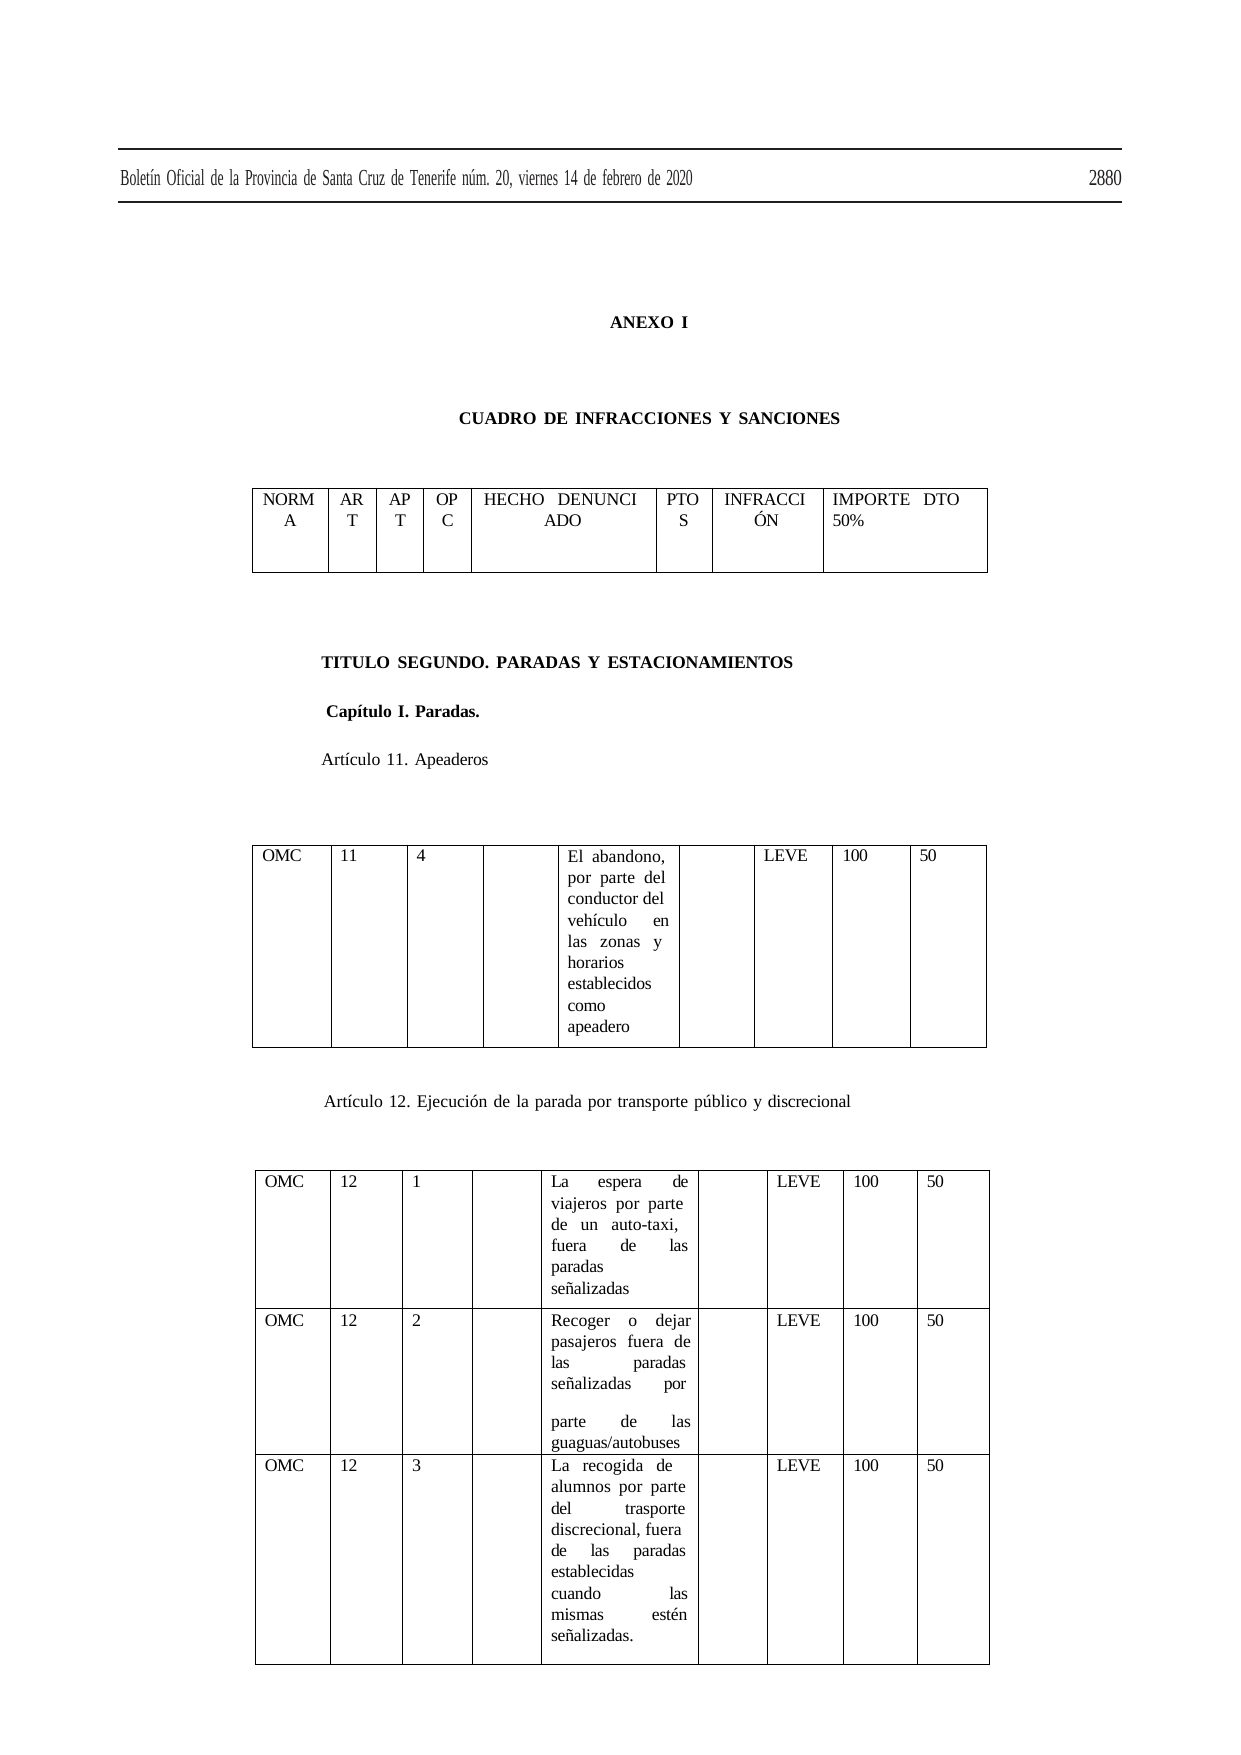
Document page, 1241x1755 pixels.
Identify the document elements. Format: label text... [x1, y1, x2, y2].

table_header HECHO DENUNCI ADO [472, 489, 656, 572]
table_header LEVE [768, 1171, 843, 1308]
table_cell Recoger o dejar pasajeros fuera de las paradas señalizadas por parte de las guaguas/autobuses [542, 1309, 698, 1454]
subtitle Capítulo I. Paradas. [326, 701, 1134, 721]
table_header AP T [377, 489, 423, 572]
table_cell LEVE [768, 1309, 843, 1454]
table_header [680, 846, 754, 1047]
table_header La espera de viajeros por parte de un auto-taxi, fuera de las paradas señalizadas [542, 1171, 698, 1308]
text ANEXO I [330, 312, 969, 332]
table_cell La recogida de alumnos por parte del trasporte discrecional, fuera de las paradas establecidas cuando las mismas estén señalizadas. [542, 1455, 698, 1663]
table_cell OMC [256, 1309, 330, 1454]
text TITULO SEGUNDO. PARADAS Y ESTACIONAMIENTOS [321, 652, 1134, 673]
table_cell 2 [403, 1309, 472, 1454]
text CUADRO DE INFRACCIONES Y SANCIONES [330, 408, 968, 428]
table_header 100 [833, 846, 910, 1047]
table_header PTO S [657, 489, 712, 572]
table_header [484, 846, 558, 1047]
table_header AR T [329, 489, 376, 572]
table_header OP C [424, 489, 471, 572]
table_cell 100 [844, 1455, 917, 1663]
table_cell [473, 1455, 541, 1663]
table_header NORM A [253, 489, 328, 572]
table_header 50 [911, 846, 986, 1047]
table_cell 100 [844, 1309, 917, 1454]
table_cell 12 [331, 1309, 402, 1454]
table_cell OMC [256, 1455, 330, 1663]
table_header INFRACCI ÓN [713, 489, 823, 572]
table_header 11 [332, 846, 407, 1047]
table_header IMPORTE DTO 50% [824, 489, 987, 572]
table_cell LEVE [768, 1455, 843, 1663]
table_cell [699, 1455, 767, 1663]
table_header 50 [918, 1171, 989, 1308]
table_cell 12 [331, 1455, 402, 1663]
table_header [473, 1171, 541, 1308]
table_header OMC [256, 1171, 330, 1308]
text Artículo 12. Ejecución de la parada por transporte público y discrecional [324, 1091, 1134, 1111]
text Artículo 11. Apeaderos [321, 749, 1134, 769]
table_cell 50 [918, 1455, 989, 1663]
table_header 100 [844, 1171, 917, 1308]
table_cell 50 [918, 1309, 989, 1454]
table_header El abandono, por parte del conductor del vehículo en las zonas y horarios establecidos como apeadero [559, 846, 679, 1047]
table_header [699, 1171, 767, 1308]
table_header LEVE [755, 846, 832, 1047]
table_cell 3 [403, 1455, 472, 1663]
table_cell [473, 1309, 541, 1454]
table_header OMC [253, 846, 331, 1047]
table_cell [699, 1309, 767, 1454]
table_header 12 [331, 1171, 402, 1308]
table_header 4 [408, 846, 483, 1047]
table_header 1 [403, 1171, 472, 1308]
